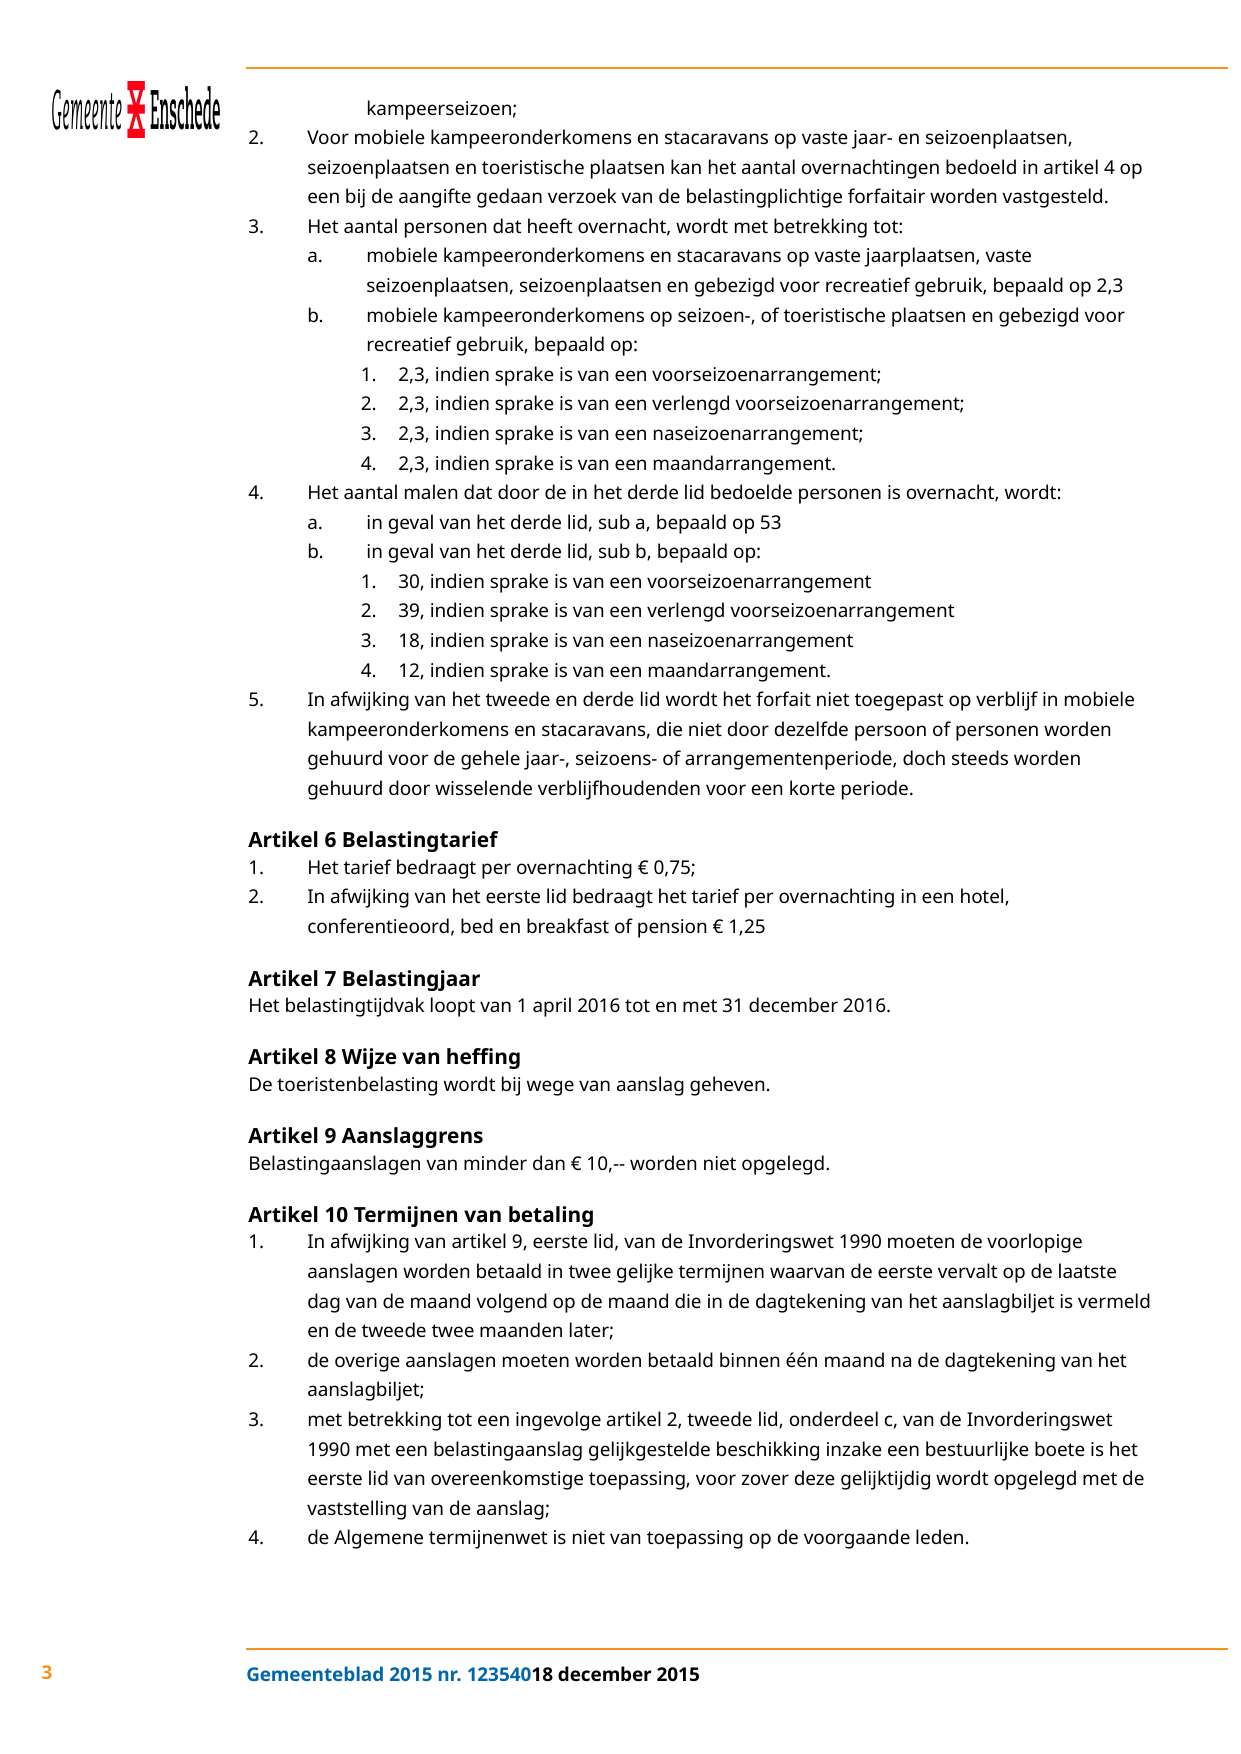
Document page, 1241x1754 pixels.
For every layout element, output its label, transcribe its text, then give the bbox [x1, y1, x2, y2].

picture [41, 47, 231, 172]
list 2,3, indien sprake is van een voorseizoenarrangement; [361, 361, 1152, 387]
list mobiele kampeeronderkomens en stacaravans op vaste jaarplaatsen, vaste seizoenplaatsen, seizoenplaatsen en gebezigd voor recreatief gebruik, bepaald op 2,3 [307, 243, 1152, 298]
text Artikel 9 Aanslaggrens [248, 1121, 1152, 1150]
text Artikel 10 Termijnen van betaling [248, 1200, 1152, 1229]
list in geval van het derde lid, sub b, bepaald op: [307, 538, 1152, 564]
text De toeristenbelasting wordt bij wege van aanslag geheven. [248, 1071, 1152, 1097]
list Het aantal malen dat door de in het derde lid bedoelde personen is overnacht, wordt: [248, 479, 1152, 505]
list In afwijking van het eerste lid bedraagt het tarief per overnachting in een hotel, conferentieoord, bed en breakfast of pension € 1,25 [248, 884, 1152, 939]
list 2,3, indien sprake is van een verlengd voorseizoenarrangement; [361, 391, 1152, 416]
list de overige aanslagen moeten worden betaald binnen één maand na de dagtekening van het aanslagbiljet; [248, 1347, 1152, 1402]
text Belastingaanslagen van minder dan € 10,-- worden niet opgelegd. [248, 1150, 1152, 1176]
list In afwijking van artikel 9, eerste lid, van de Invorderingswet 1990 moeten de voorlopige aanslagen worden betaald in twee gelijke termijnen waarvan de eerste vervalt op de laatste dag van de maand volgend op de maand die in de dagtekening van het aanslagbiljet is vermeld en de tweede twee maanden later; [248, 1229, 1152, 1343]
list in geval van het derde lid, sub a, bepaald op 53 [307, 509, 1152, 535]
list 30, indien sprake is van een voorseizoenarrangement [361, 568, 1152, 594]
text Artikel 7 Belastingjaar [248, 964, 1152, 992]
list 2,3, indien sprake is van een maandarrangement. [361, 450, 1152, 476]
text Artikel 8 Wijze van heffing [248, 1042, 1152, 1071]
list 18, indien sprake is van een naseizoenarrangement [361, 627, 1152, 653]
list Het tarief bedraagt per overnachting € 0,75; [248, 854, 1152, 880]
list Voor mobiele kampeeronderkomens en stacaravans op vaste jaar- en seizoenplaatsen, seizoenplaatsen en toeristische plaatsen kan het aantal overnachtingen bedoeld in artikel 4 op een bij de aangifte gedaan verzoek van de belastingplichtige forfaitair worden vastgesteld. [248, 124, 1152, 209]
list In afwijking van het tweede en derde lid wordt het forfait niet toegepast op verblijf in mobiele kampeeronderkomens en stacaravans, die niet door dezelfde persoon of personen worden gehuurd voor de gehele jaar-, seizoens- of arrangementenperiode, doch steeds worden gehuurd door wisselende verblijfhoudenden voor een korte periode. [248, 686, 1152, 801]
list 39, indien sprake is van een verlengd voorseizoenarrangement [361, 598, 1152, 623]
list mobiele kampeeronderkomens op seizoen-, of toeristische plaatsen en gebezigd voor recreatief gebruik, bepaald op: [307, 302, 1152, 357]
list de Algemene termijnenwet is niet van toepassing op de voorgaande leden. [248, 1524, 1152, 1550]
list kampeerseizoen; [307, 95, 1152, 121]
list met betrekking tot een ingevolge artikel 2, tweede lid, onderdeel c, van de Invorderingswet 1990 met een belastingaanslag gelijkgestelde beschikking inzake een bestuurlijke boete is het eerste lid van overeenkomstige toepassing, voor zover deze gelijktijdig wordt opgelegd met de vaststelling van de aanslag; [248, 1406, 1152, 1521]
list 12, indien sprake is van een maandarrangement. [361, 657, 1152, 683]
text Het belastingtijdvak loopt van 1 april 2016 tot en met 31 december 2016. [248, 992, 1152, 1018]
text Artikel 6 Belastingtarief [248, 826, 1152, 854]
list Het aantal personen dat heeft overnacht, wordt met betrekking tot: [248, 213, 1152, 239]
list 2,3, indien sprake is van een naseizoenarrangement; [361, 420, 1152, 446]
